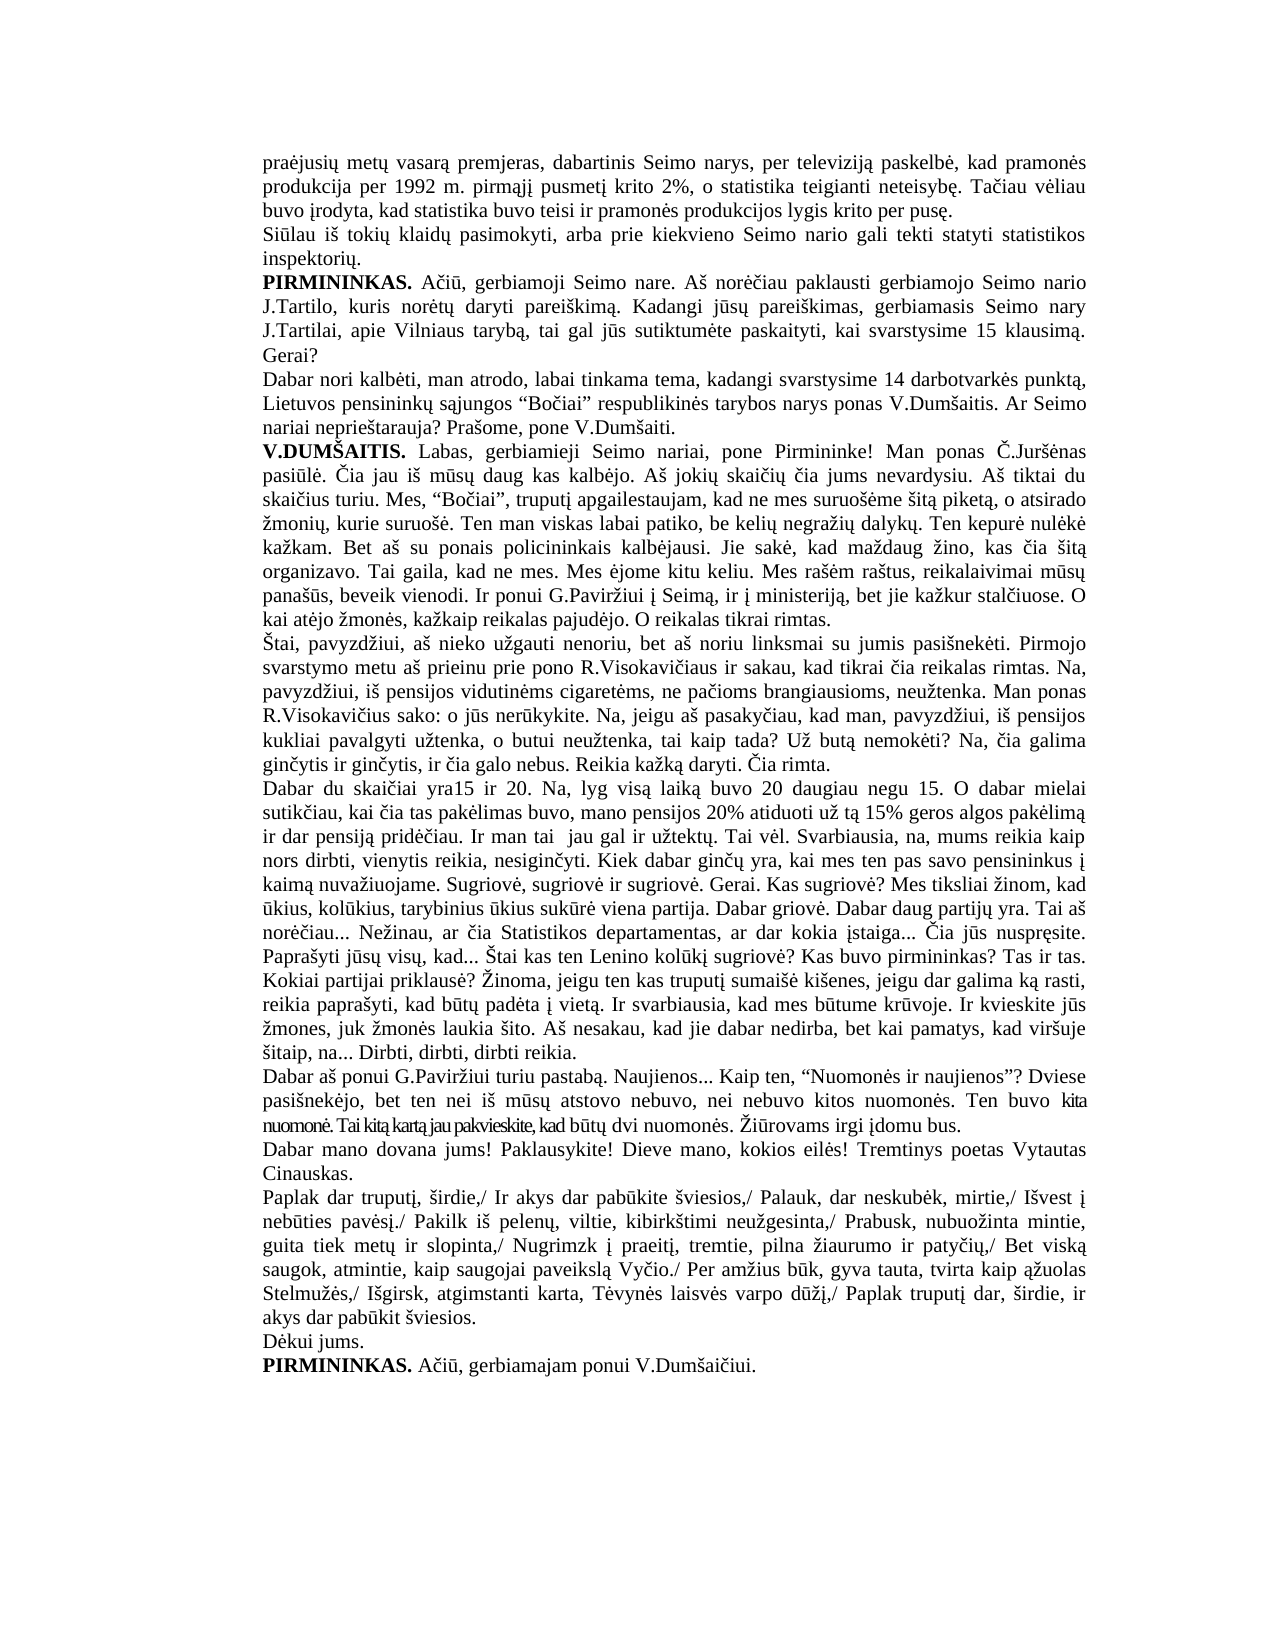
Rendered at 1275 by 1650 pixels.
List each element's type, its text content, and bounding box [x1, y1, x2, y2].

text Paplak dar truputį, širdie,/ Ir akys dar pabūkite šviesios,/ Palauk, dar neskubėk, mirtie,/ Išvest į nebūties pavėsį./ Pakilk iš pelenų, viltie, kibirkštimi neužgesinta,/ Prabusk, nubuožinta mintie, guita tiek metų ir slopinta,/ Nugrimzk į praeitį, tremtie, pilna žiaurumo ir patyčių,/ Bet viską saugok, atmintie, kaip saugojai paveikslą Vyčio./ Per amžius būk, gyva tauta, tvirta kaip ąžuolas Stelmužės,/ Išgirsk, atgimstanti karta, Tėvynės laisvės varpo dūžį,/ Paplak truputį dar, širdie, ir akys dar pabūkit šviesios. [262, 1185, 1087, 1329]
text Dabar nori kalbėti, man atrodo, labai tinkama tema, kadangi svarstysime 14 darbotvarkės punktą, Lietuvos pensininkų sąjungos “Bočiai” respublikinės tarybos narys ponas V.Dumšaitis. Ar Seimo nariai neprieštarauja? Prašome, pone V.Dumšaiti. [262, 367, 1087, 439]
text praėjusių metų vasarą premjeras, dabartinis Seimo narys, per televiziją paskelbė, kad pramonės produkcija per 1992 m. pirmąjį pusmetį krito 2%, o statistika teigianti neteisybę. Tačiau vėliau buvo įrodyta, kad statistika buvo teisi ir pramonės produkcijos lygis krito per pusę. [262, 150, 1087, 222]
text Dabar du skaičiai yra15 ir 20. Na, lyg visą laiką buvo 20 daugiau negu 15. O dabar mielai sutikčiau, kai čia tas pakėlimas buvo, mano pensijos 20% atiduoti už tą 15% geros algos pakėlimą ir dar pensiją pridėčiau. Ir man tai jau gal ir užtektų. Tai vėl. Svarbiausia, na, mums reikia kaip nors dirbti, vienytis reikia, nesiginčyti. Kiek dabar ginčų yra, kai mes ten pas savo pensininkus į kaimą nuvažiuojame. Sugriovė, sugriovė ir sugriovė. Gerai. Kas sugriovė? Mes tiksliai žinom, kad ūkius, kolūkius, tarybinius ūkius sukūrė viena partija. Dabar griovė. Dabar daug partijų yra. Tai aš norėčiau... Nežinau, ar čia Statistikos departamentas, ar dar kokia įstaiga... Čia jūs nuspręsite. Paprašyti jūsų visų, kad... Štai kas ten Lenino kolūkį sugriovė? Kas buvo pirmininkas? Tas ir tas. Kokiai partijai priklausė? Žinoma, jeigu ten kas truputį sumaišė kišenes, jeigu dar galima ką rasti, reikia paprašyti, kad būtų padėta į vietą. Ir svarbiausia, kad mes būtume krūvoje. Ir kvieskite jūs žmones, juk žmonės laukia šito. Aš nesakau, kad jie dabar nedirba, bet kai pamatys, kad viršuje šitaip, na... Dirbti, dirbti, dirbti reikia. [262, 776, 1087, 1064]
text Dabar mano dovana jums! Paklausykite! Dieve mano, kokios eilės! Tremtinys poetas Vytautas Cinauskas. [262, 1137, 1087, 1185]
text Siūlau iš tokių klaidų pasimokyti, arba prie kiekvieno Seimo nario gali tekti statyti statistikos inspektorių. [262, 222, 1087, 270]
text Dabar aš ponui G.Paviržiui turiu pastabą. Naujienos... Kaip ten, “Nuomonės ir naujienos”? Dviese pasišnekėjo, bet ten nei iš mūsų atstovo nebuvo, nei nebuvo kitos nuomonės. Ten buvo kita nuomonė. Tai kitą kartą jau pakvieskite, kad būtų dvi nuomonės. Žiūrovams irgi įdomu bus. [262, 1064, 1087, 1137]
text PIRMININKAS. Ačiū, gerbiamoji Seimo nare. Aš norėčiau paklausti gerbiamojo Seimo nario J.Tartilo, kuris norėtų daryti pareiškimą. Kadangi jūsų pareiškimas, gerbiamasis Seimo nary J.Tartilai, apie Vilniaus tarybą, tai gal jūs sutiktumėte paskaityti, kai svarstysime 15 klausimą. Gerai? [262, 270, 1087, 367]
text V.DUMŠAITIS. Labas, gerbiamieji Seimo nariai, pone Pirmininke! Man ponas Č.Juršėnas pasiūlė. Čia jau iš mūsų daug kas kalbėjo. Aš jokių skaičių čia jums nevardysiu. Aš tiktai du skaičius turiu. Mes, “Bočiai”, truputį apgailestaujam, kad ne mes suruošėme šitą piketą, o atsirado žmonių, kurie suruošė. Ten man viskas labai patiko, be kelių negražių dalykų. Ten kepurė nulėkė kažkam. Bet aš su ponais policininkais kalbėjausi. Jie sakė, kad maždaug žino, kas čia šitą organizavo. Tai gaila, kad ne mes. Mes ėjome kitu keliu. Mes rašėm raštus, reikalaivimai mūsų panašūs, beveik vienodi. Ir ponui G.Paviržiui į Seimą, ir į ministeriją, bet jie kažkur stalčiuose. O kai atėjo žmonės, kažkaip reikalas pajudėjo. O reikalas tikrai rimtas. [262, 439, 1087, 631]
text PIRMININKAS. Ačiū, gerbiamajam ponui V.Dumšaičiui. [262, 1353, 1087, 1377]
text Dėkui jums. [262, 1329, 1087, 1353]
text Štai, pavyzdžiui, aš nieko užgauti nenoriu, bet aš noriu linksmai su jumis pasišnekėti. Pirmojo svarstymo metu aš prieinu prie pono R.Visokavičiaus ir sakau, kad tikrai čia reikalas rimtas. Na, pavyzdžiui, iš pensijos vidutinėms cigaretėms, ne pačioms brangiausioms, neužtenka. Man ponas R.Visokavičius sako: o jūs nerūkykite. Na, jeigu aš pasakyčiau, kad man, pavyzdžiui, iš pensijos kukliai pavalgyti užtenka, o butui neužtenka, tai kaip tada? Už butą nemokėti? Na, čia galima ginčytis ir ginčytis, ir čia galo nebus. Reikia kažką daryti. Čia rimta. [262, 631, 1087, 776]
